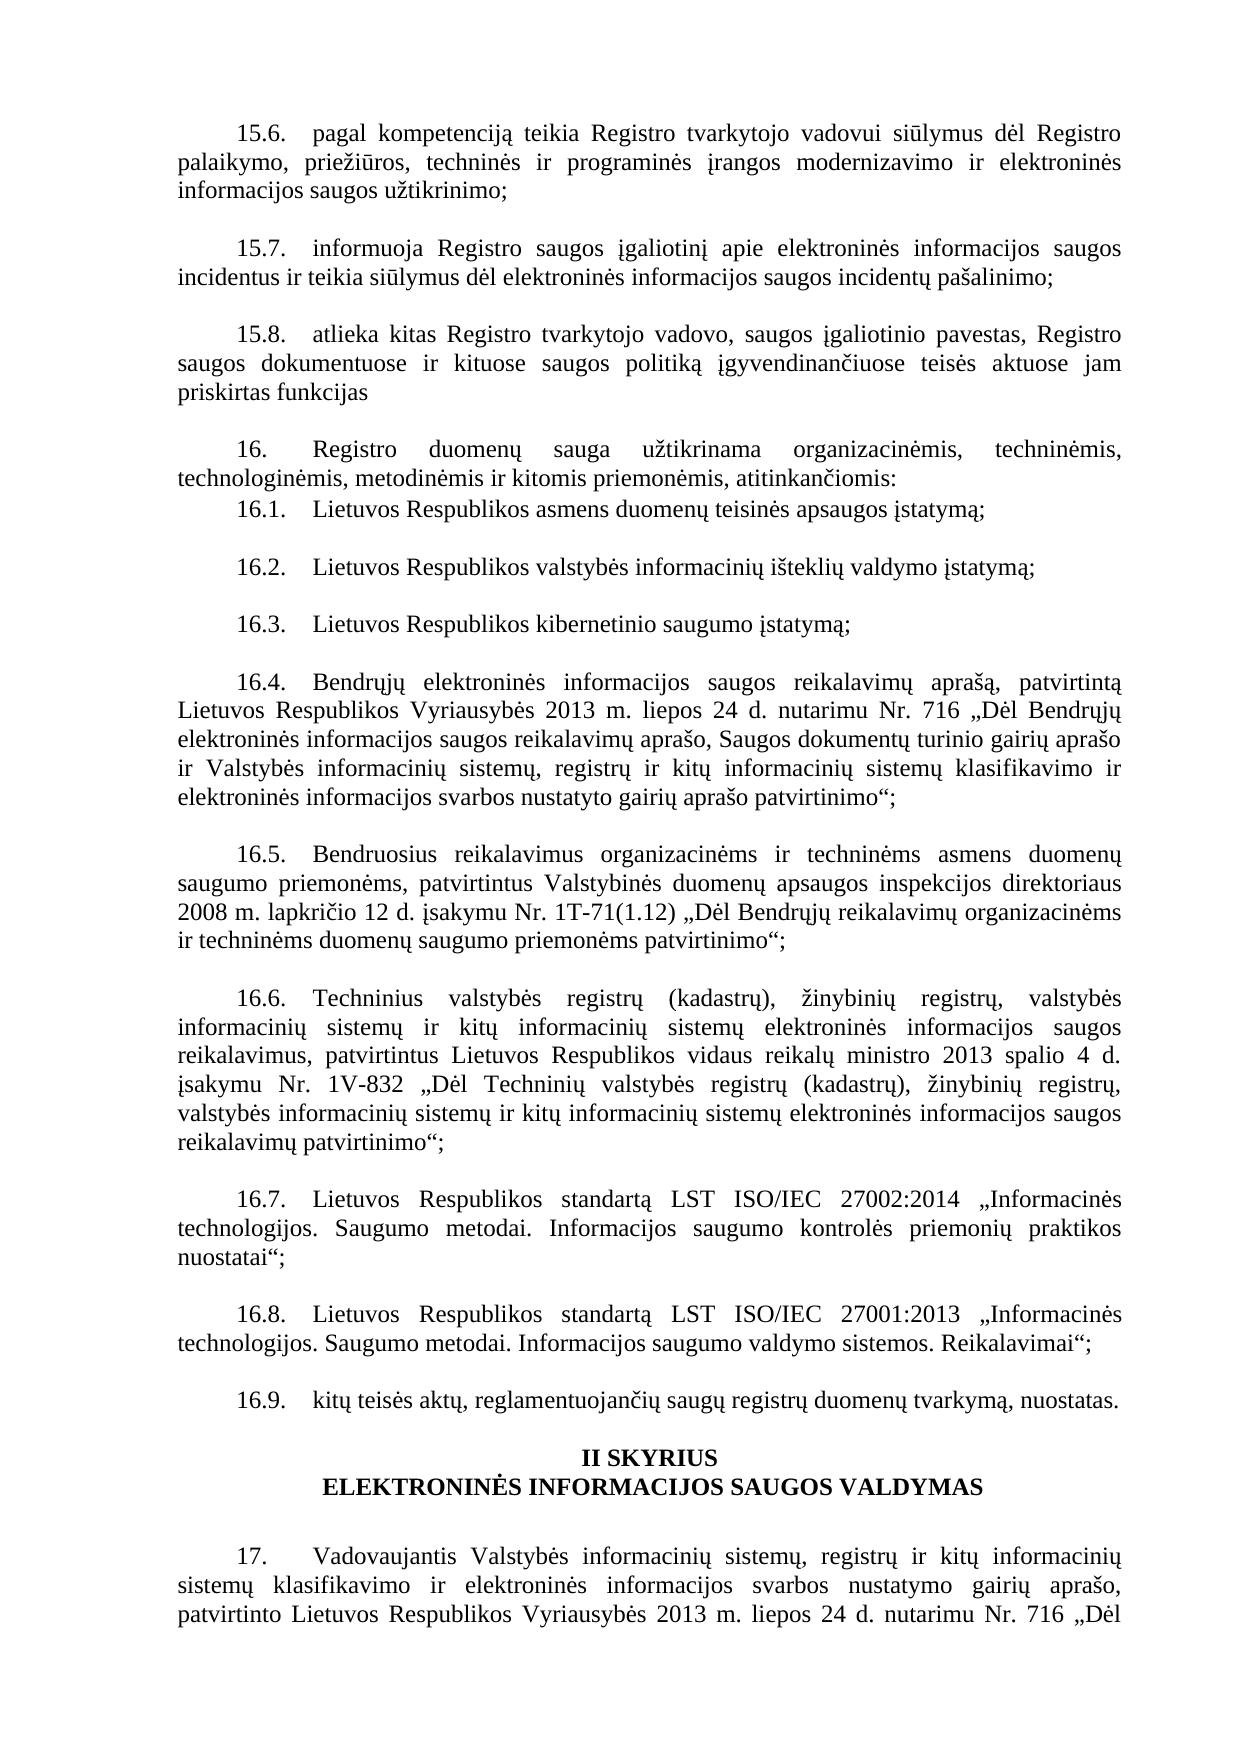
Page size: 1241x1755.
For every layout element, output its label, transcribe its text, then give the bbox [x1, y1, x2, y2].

text II SKYRIUS [177, 1443, 1122, 1472]
text 16.9. kitų teisės aktų, reglamentuojančių saugų registrų duomenų tvarkymą, nuostatas. [177, 1386, 1122, 1414]
text 15.6. pagal kompetenciją teikia Registro tvarkytojo vadovui siūlymus dėl Registro palaikymo, priežiūros, techninės ir programinės įrangos modernizavimo ir elektroninės informacijos saugos užtikrinimo; [177, 118, 1122, 204]
text 16.6. Techninius valstybės registrų (kadastrų), žinybinių registrų, valstybės informacinių sistemų ir kitų informacinių sistemų elektroninės informacijos saugos reikalavimus, patvirtintus Lietuvos Respublikos vidaus reikalų ministro 2013 spalio 4 d. įsakymu Nr. 1V-832 „Dėl Techninių valstybės registrų (kadastrų), žinybinių registrų, valstybės informacinių sistemų ir kitų informacinių sistemų elektroninės informacijos saugos reikalavimų patvirtinimo“; [177, 983, 1122, 1156]
text 16.2. Lietuvos Respublikos valstybės informacinių išteklių valdymo įstatymą; [177, 552, 1122, 581]
text 16. Registro duomenų sauga užtikrinama organizacinėmis, techninėmis, technologinėmis, metodinėmis ir kitomis priemonėmis, atitinkančiomis: [177, 434, 1122, 492]
text 17. Vadovaujantis Valstybės informacinių sistemų, registrų ir kitų informacinių sistemų klasifikavimo ir elektroninės informacijos svarbos nustatymo gairių aprašo, patvirtinto Lietuvos Respublikos Vyriausybės 2013 m. liepos 24 d. nutarimu Nr. 716 „Dėl [177, 1541, 1122, 1627]
text 16.8. Lietuvos Respublikos standartą LST ISO/IEC 27001:2013 „Informacinės technologijos. Saugumo metodai. Informacijos saugumo valdymo sistemos. Reikalavimai“; [177, 1299, 1122, 1357]
text 15.8. atlieka kitas Registro tvarkytojo vadovo, saugos įgaliotinio pavestas, Registro saugos dokumentuose ir kituose saugos politiką įgyvendinančiuose teisės aktuose jam priskirtas funkcijas [177, 319, 1122, 406]
text 16.4. Bendrųjų elektroninės informacijos saugos reikalavimų aprašą, patvirtintą Lietuvos Respublikos Vyriausybės 2013 m. liepos 24 d. nutarimu Nr. 716 „Dėl Bendrųjų elektroninės informacijos saugos reikalavimų aprašo, Saugos dokumentų turinio gairių aprašo ir Valstybės informacinių sistemų, registrų ir kitų informacinių sistemų klasifikavimo ir elektroninės informacijos svarbos nustatyto gairių aprašo patvirtinimo“; [177, 667, 1122, 811]
text ELEKTRONINĖS INFORMACIJOS SAUGOS VALDYMAS [177, 1472, 1122, 1501]
text 16.5. Bendruosius reikalavimus organizacinėms ir techninėms asmens duomenų saugumo priemonėms, patvirtintus Valstybinės duomenų apsaugos inspekcijos direktoriaus 2008 m. lapkričio 12 d. įsakymu Nr. 1T-71(1.12) „Dėl Bendrųjų reikalavimų organizacinėms ir techninėms duomenų saugumo priemonėms patvirtinimo“; [177, 839, 1122, 954]
text 15.7. informuoja Registro saugos įgaliotinį apie elektroninės informacijos saugos incidentus ir teikia siūlymus dėl elektroninės informacijos saugos incidentų pašalinimo; [177, 233, 1122, 291]
text 16.3. Lietuvos Respublikos kibernetinio saugumo įstatymą; [177, 609, 1122, 638]
text 16.1. Lietuvos Respublikos asmens duomenų teisinės apsaugos įstatymą; [177, 494, 1122, 523]
text 16.7. Lietuvos Respublikos standartą LST ISO/IEC 27002:2014 „Informacinės technologijos. Saugumo metodai. Informacijos saugumo kontrolės priemonių praktikos nuostatai“; [177, 1184, 1122, 1271]
